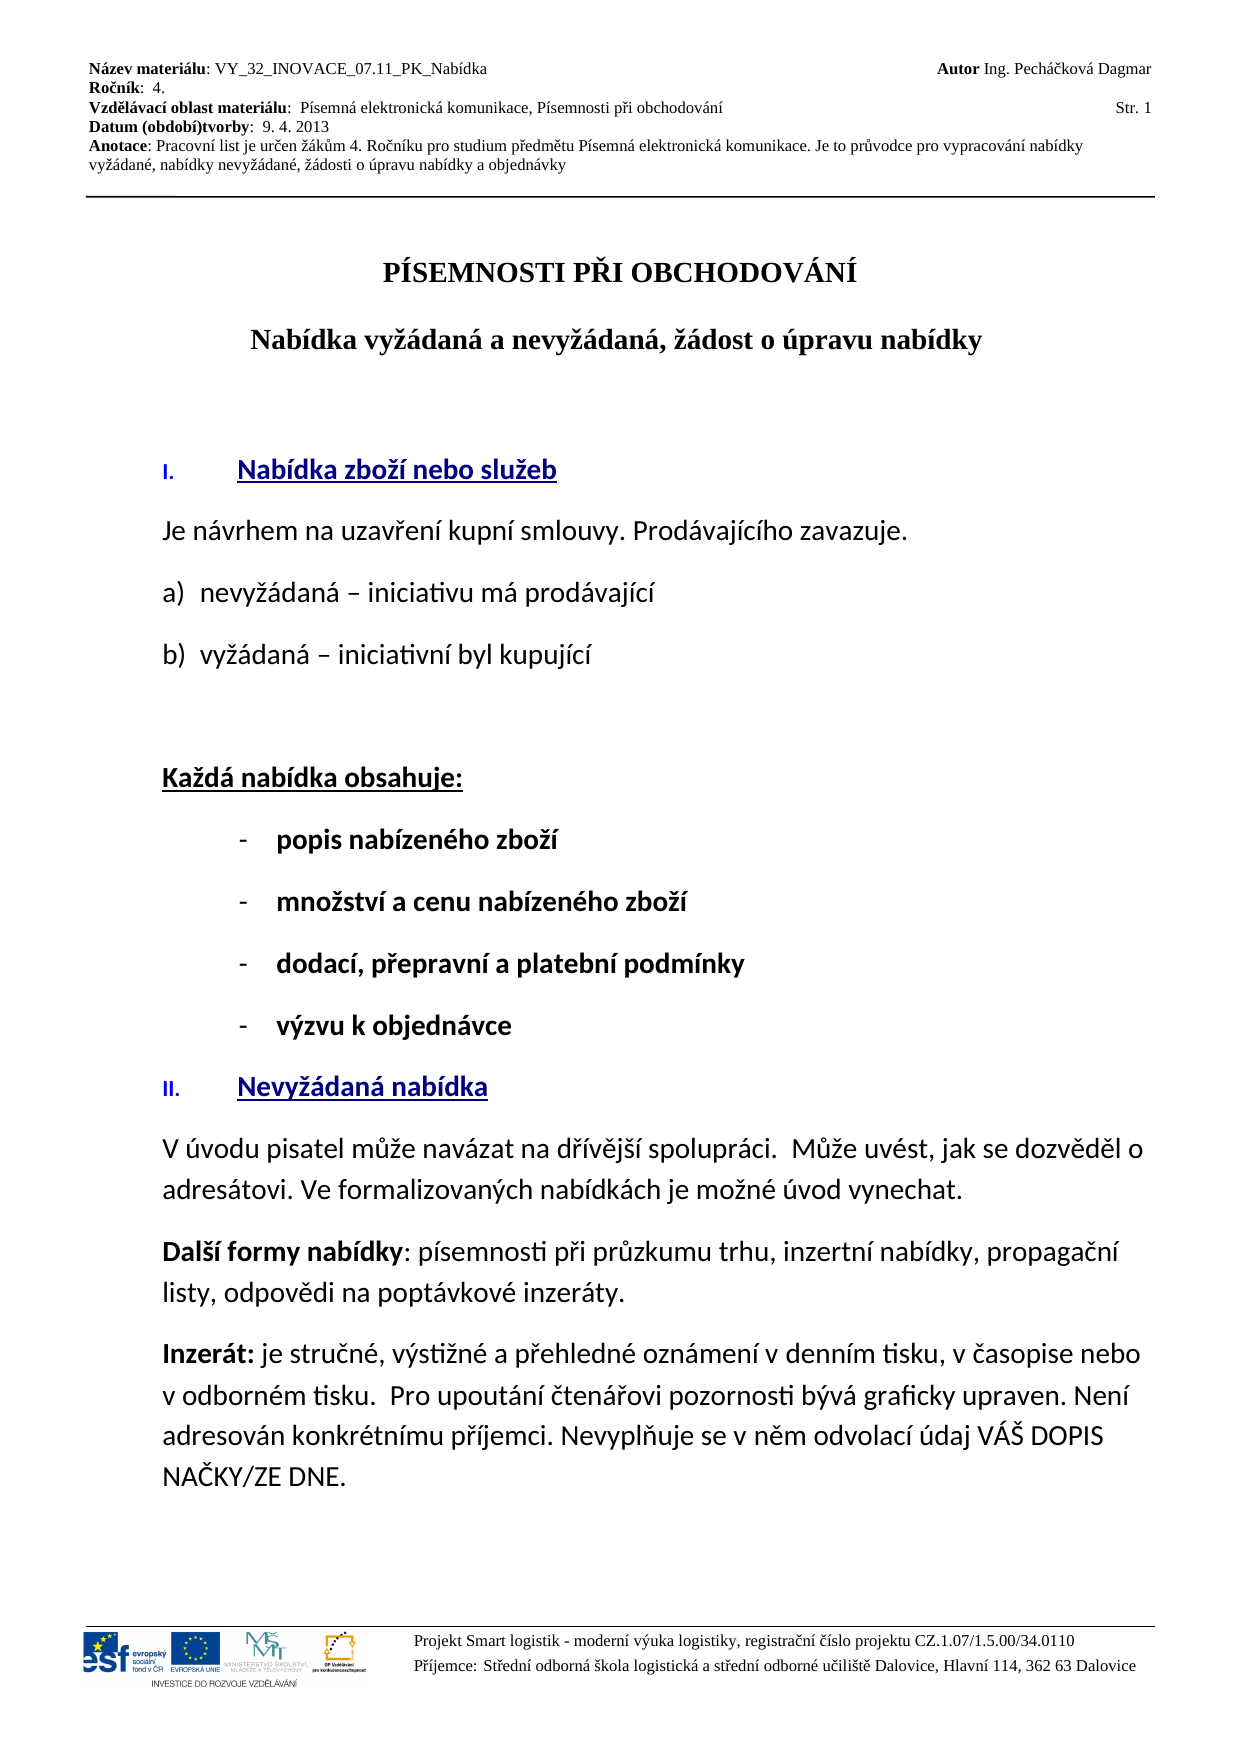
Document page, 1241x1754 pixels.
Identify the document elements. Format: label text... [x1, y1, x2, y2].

list výzvu k objednávce [239, 1007, 1152, 1042]
list popis nabízeného zboží [239, 821, 1152, 857]
list množství a cenu nabízeného zboží [239, 883, 1152, 919]
text Inzerát: je stručné, výstižné a přehledné oznámení v denním tisku, v časopise nebo v odborném tisku. Pro upoutání čtenářovi pozornosti bývá graficky upraven. Není adresován konkrétnímu příjemci. Nevyplňuje se v něm odvolací údaj VÁŠ DOPIS NAČKY/ZE DNE. [162, 1336, 1152, 1494]
list vyžádaná – iniciativní byl kupující [162, 636, 1152, 672]
text Je návrhem na uzavření kupní smlouvy. Prodávajícího zavazuje. [162, 512, 1152, 548]
list Nevyžádaná nabídka [162, 1068, 1152, 1104]
list dodací, přepravní a platební podmínky [239, 945, 1152, 981]
list Nabídka zboží nebo služeb [162, 451, 1152, 486]
list nevyžádaná – iniciativu má prodávající [162, 574, 1152, 610]
text V úvodu pisatel může navázat na dřívější spolupráci. Může uvést, jak se dozvěděl o adresátovi. Ve formalizovaných nabídkách je možné úvod vynechat. [162, 1130, 1152, 1207]
text Další formy nabídky: písemnosti při průzkumu trhu, inzertní nabídky, propagační listy, odpovědi na poptávkové inzeráty. [162, 1233, 1152, 1309]
text Každá nabídka obsahuje: [162, 759, 1152, 795]
text Nabídka vyžádaná a nevyžádaná, žádost o úpravu nabídky [89, 322, 1152, 355]
text PÍSEMNOSTI PŘI OBCHODOVÁNÍ [89, 255, 1152, 288]
